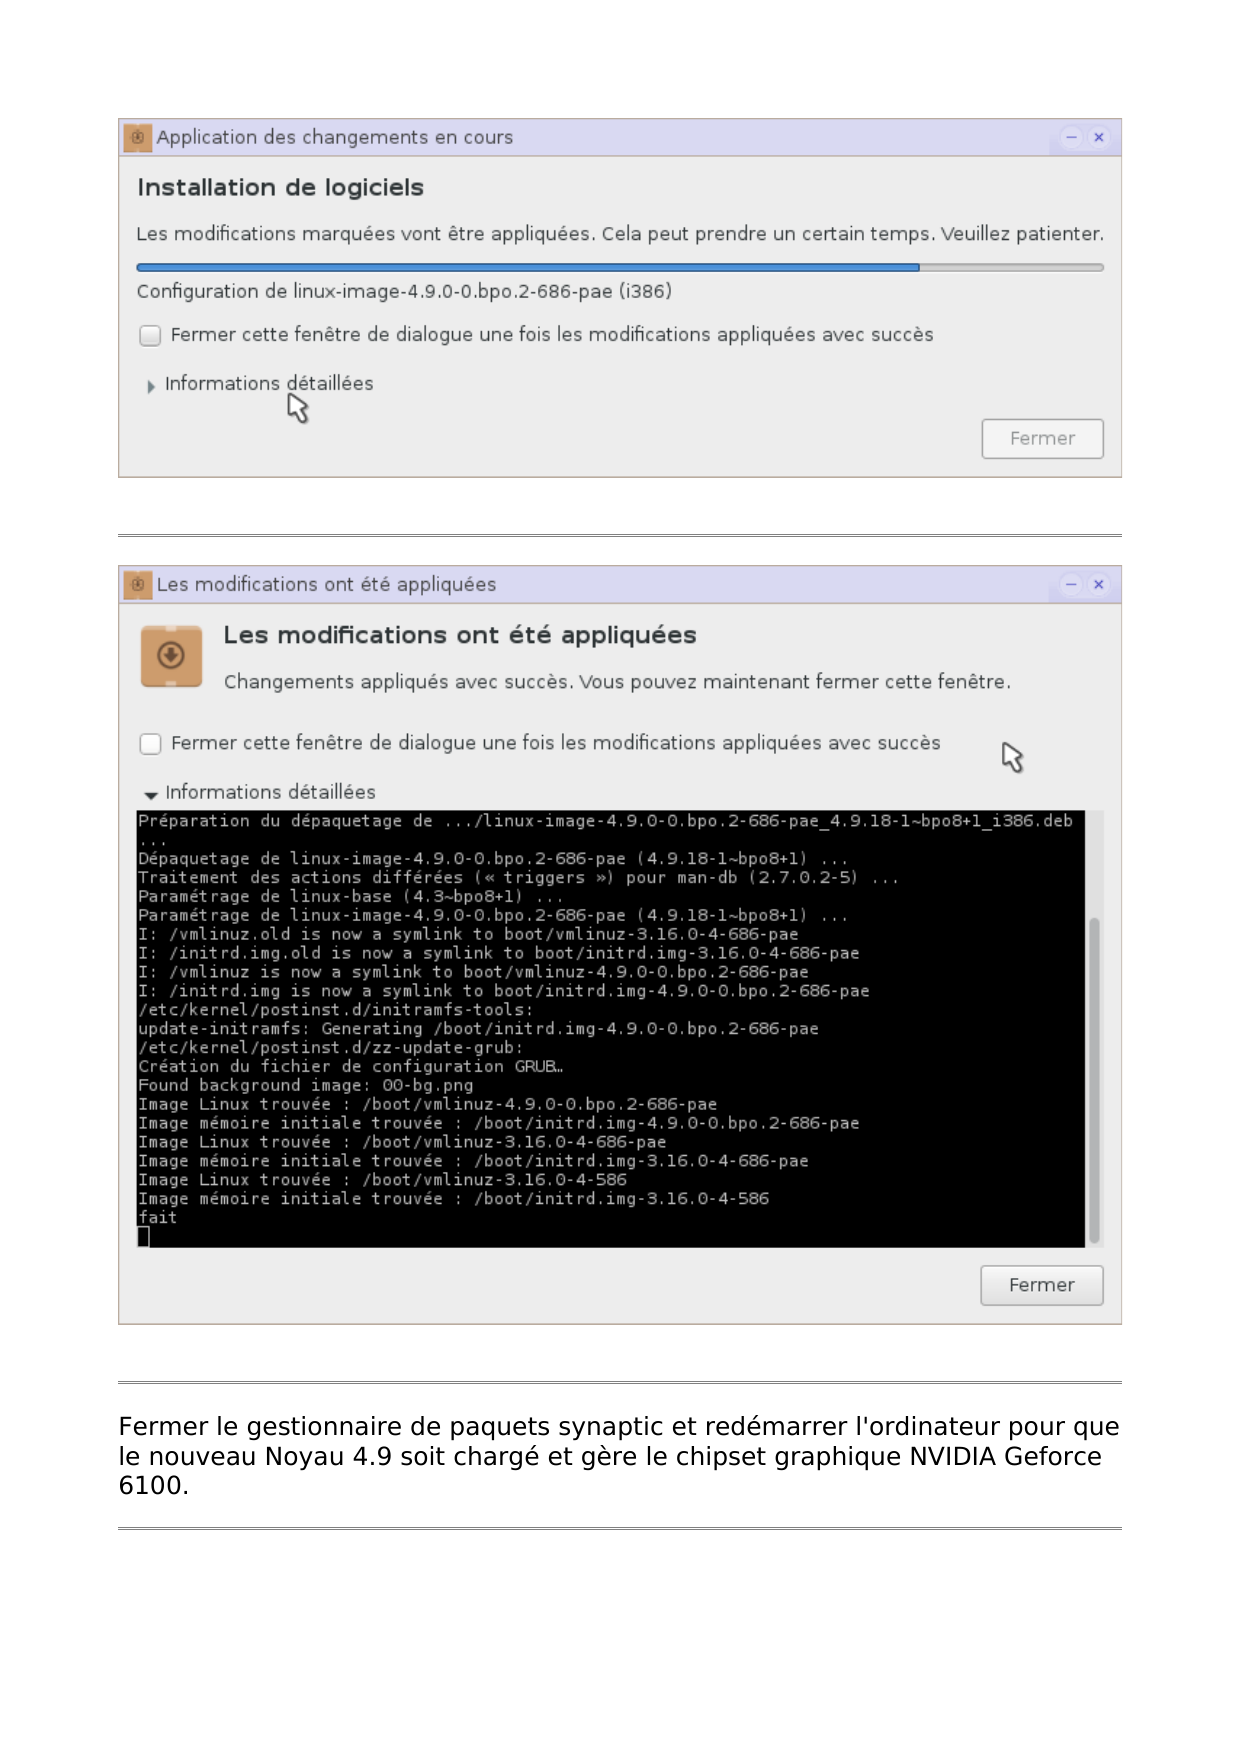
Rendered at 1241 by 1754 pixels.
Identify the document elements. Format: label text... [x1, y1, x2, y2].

picture [118, 118, 1123, 478]
picture [118, 565, 1123, 1325]
text Fermer le gestionnaire de paquets synaptic et redémarrer l'ordinateur pour que le nouveau Noyau 4.9 soit chargé et gère le chipset graphique NVIDIA Geforce 6100. [118, 1412, 1122, 1500]
